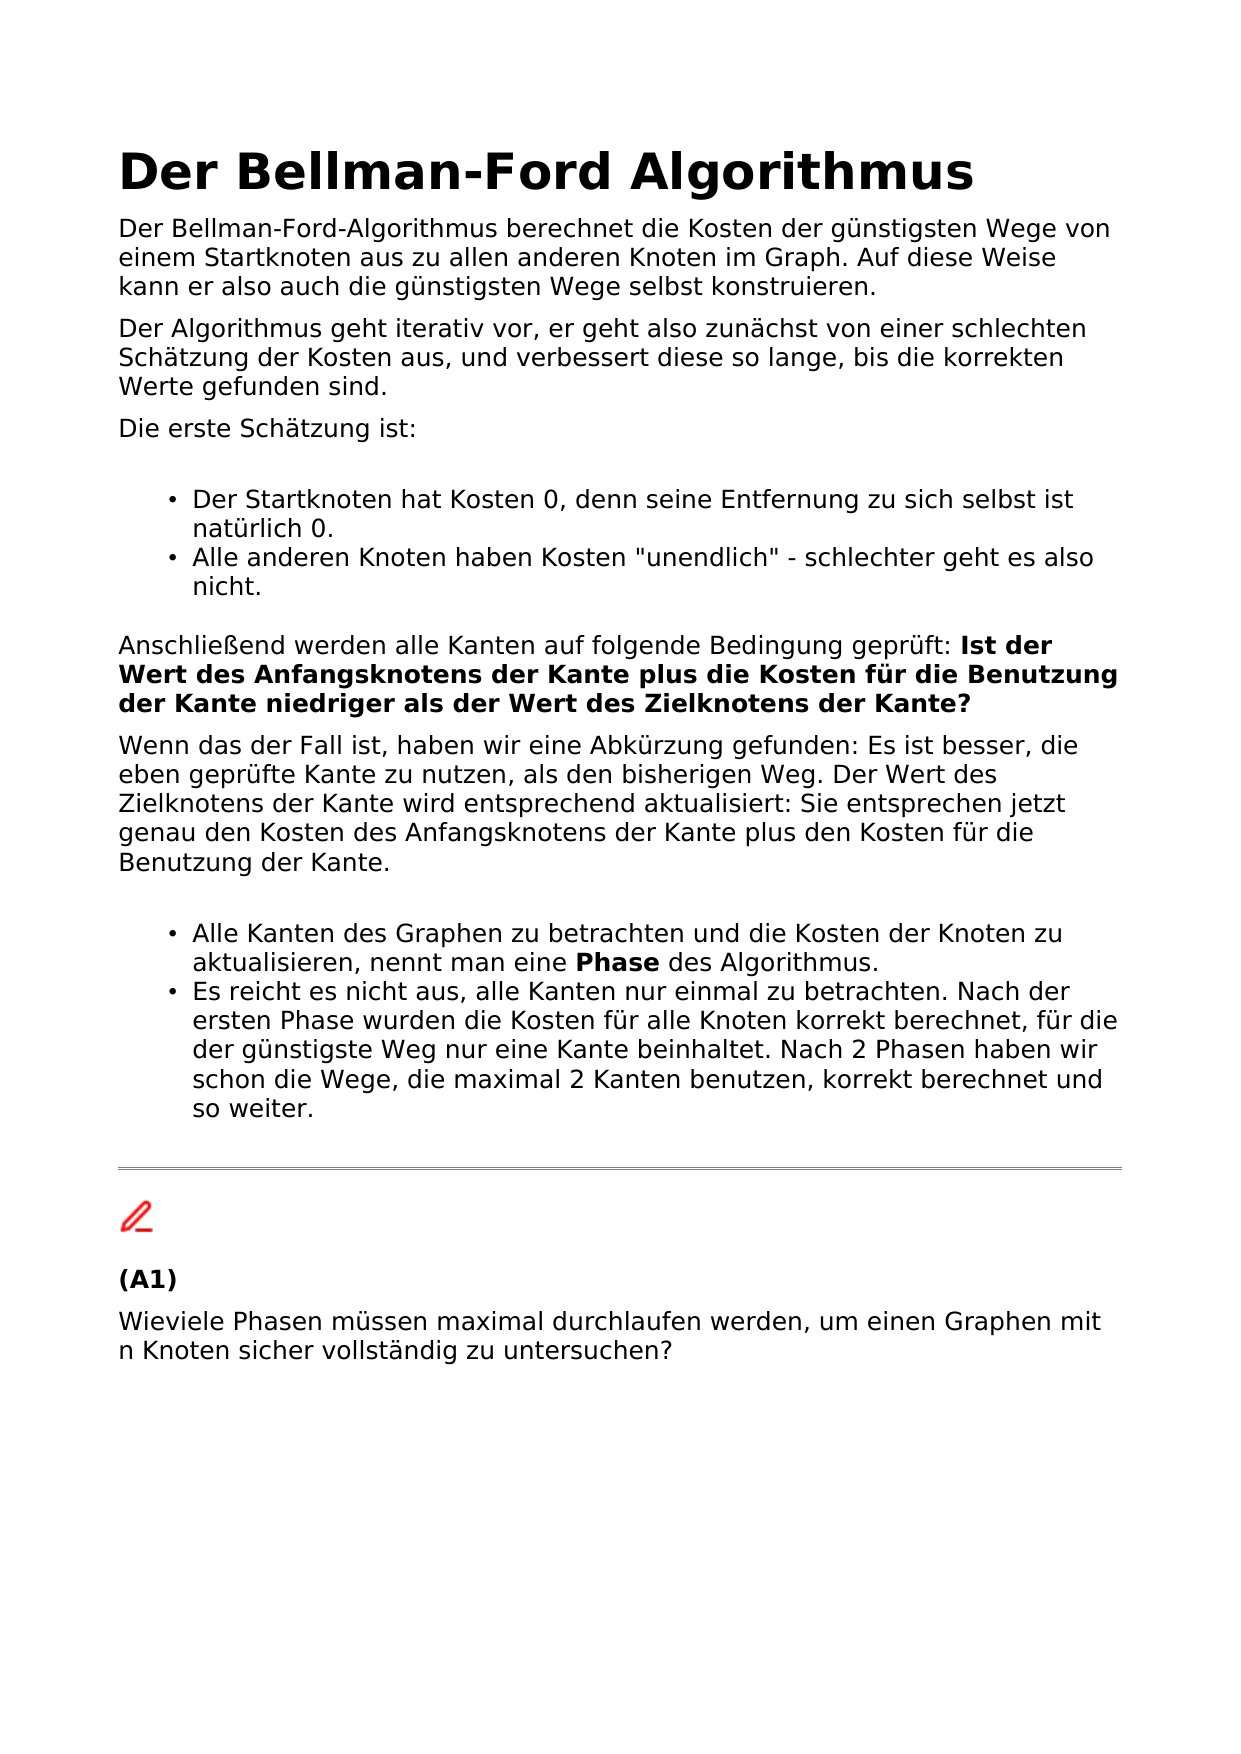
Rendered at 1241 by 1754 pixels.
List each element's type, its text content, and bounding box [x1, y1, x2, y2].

text Wenn das der Fall ist, haben wir eine Abkürzung gefunden: Es ist besser, die eben geprüfte Kante zu nutzen, als den bisherigen Weg. Der Wert des Zielknotens der Kante wird entsprechend aktualisiert: Sie entsprechen jetzt genau den Kosten des Anfangsknotens der Kante plus den Kosten für die Benutzung der Kante. [118, 731, 1122, 877]
subtitle Der Bellman-Ford Algorithmus [118, 143, 1122, 201]
list Alle anderen Knoten haben Kosten "unendlich" - schlechter geht es also nicht. [177, 543, 1122, 602]
list Der Startknoten hat Kosten 0, denn seine Entfernung zu sich selbst ist natürlich 0. [177, 485, 1122, 543]
picture [118, 1198, 156, 1237]
text Wieviele Phasen müssen maximal durchlaufen werden, um einen Graphen mit n Knoten sicher vollständig zu untersuchen? [118, 1307, 1122, 1366]
text Anschließend werden alle Kanten auf folgende Bedingung geprüft: Ist der Wert des Anfangsknotens der Kante plus die Kosten für die Benutzung der Kante niedriger als der Wert des Zielknotens der Kante? [118, 631, 1122, 719]
text Der Algorithmus geht iterativ vor, er geht also zunächst von einer schlechten Schätzung der Kosten aus, und verbessert diese so lange, bis die korrekten Werte gefunden sind. [118, 314, 1122, 401]
text Der Bellman-Ford-Algorithmus berechnet die Kosten der günstigsten Wege von einem Startknoten aus zu allen anderen Knoten im Graph. Auf diese Weise kann er also auch die günstigsten Wege selbst konstruieren. [118, 214, 1122, 301]
subtitle (A1) [118, 1266, 1122, 1295]
list Alle Kanten des Graphen zu betrachten und die Kosten der Knoten zu aktualisieren, nennt man eine Phase des Algorithmus. [177, 919, 1122, 977]
text Die erste Schätzung ist: [118, 414, 1122, 443]
list Es reicht es nicht aus, alle Kanten nur einmal zu betrachten. Nach der ersten Phase wurden die Kosten für alle Knoten korrekt berechnet, für die der günstigste Weg nur eine Kante beinhaltet. Nach 2 Phasen haben wir schon die Wege, die maximal 2 Kanten benutzen, korrekt berechnet und so weiter. [177, 977, 1122, 1123]
